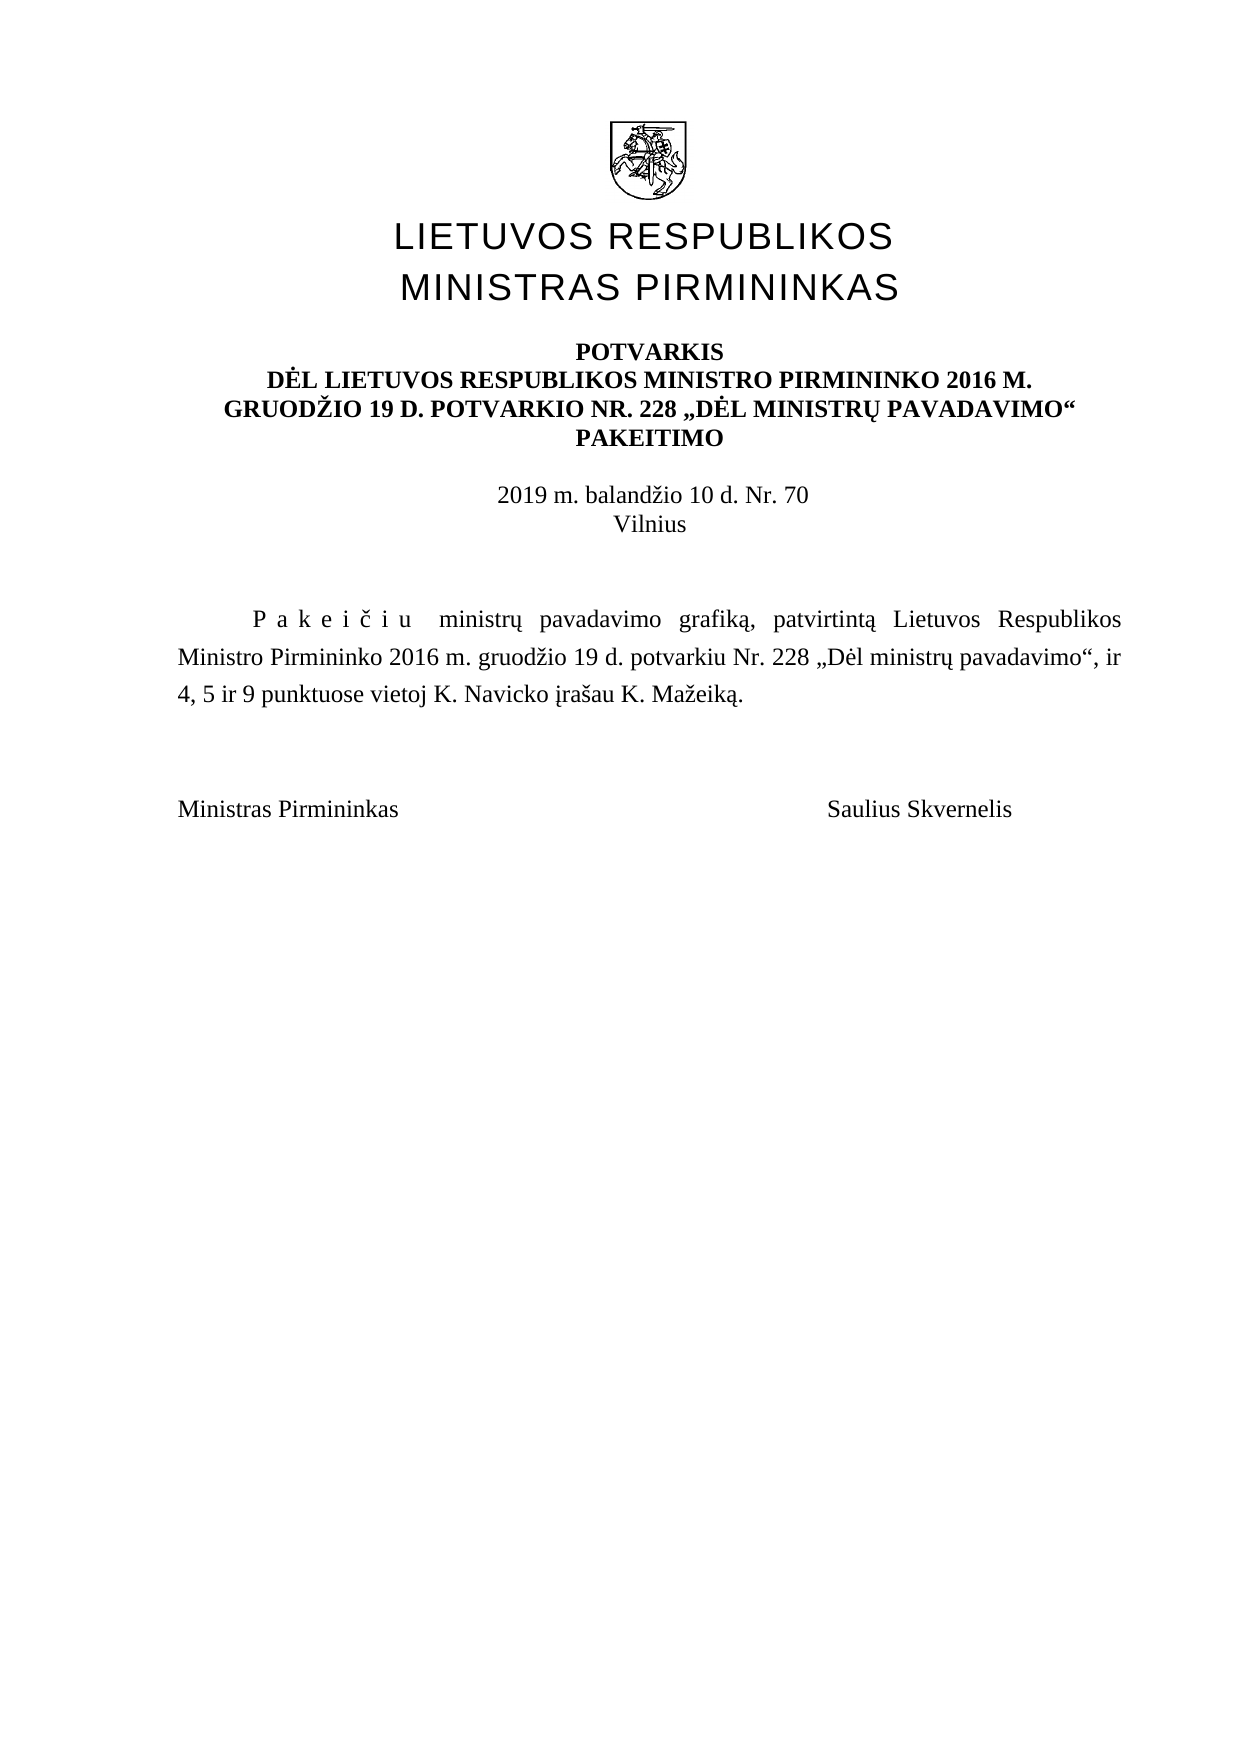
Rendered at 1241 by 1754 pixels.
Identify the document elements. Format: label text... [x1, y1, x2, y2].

text MINISTRAS PIRMININKAS [177, 265, 1122, 308]
text Pakeičiu ministrų pavadavimo grafiką, patvirtintą Lietuvos Respublikos Ministro Pirmininko 2016 m. gruodžio 19 d. potvarkiu Nr. 228 „Dėl ministrų pavadavimo“, ir 4, 5 ir 9 punktuose vietoj K. Navicko įrašau K. Mažeiką. [177, 596, 1122, 708]
text Vilnius [177, 509, 1122, 538]
text LIETUVOS RESPUBLIKOS [177, 214, 1122, 258]
subtitle POTVARKIS [177, 337, 1122, 366]
text DĖL LIETUVOS RESPUBLIKOS MINISTRO PIRMININKO 2016 M. GRUODŽIO 19 D. POTVARKIO NR. 228 „dĖL MINISTRŲ PAVADAVIMO“ PAKEITIMO [177, 366, 1122, 452]
text 2019 m. balandžio 10 d. Nr. 70 [177, 481, 1122, 509]
text Ministras Pirmininkas Saulius Skvernelis [177, 794, 1122, 823]
